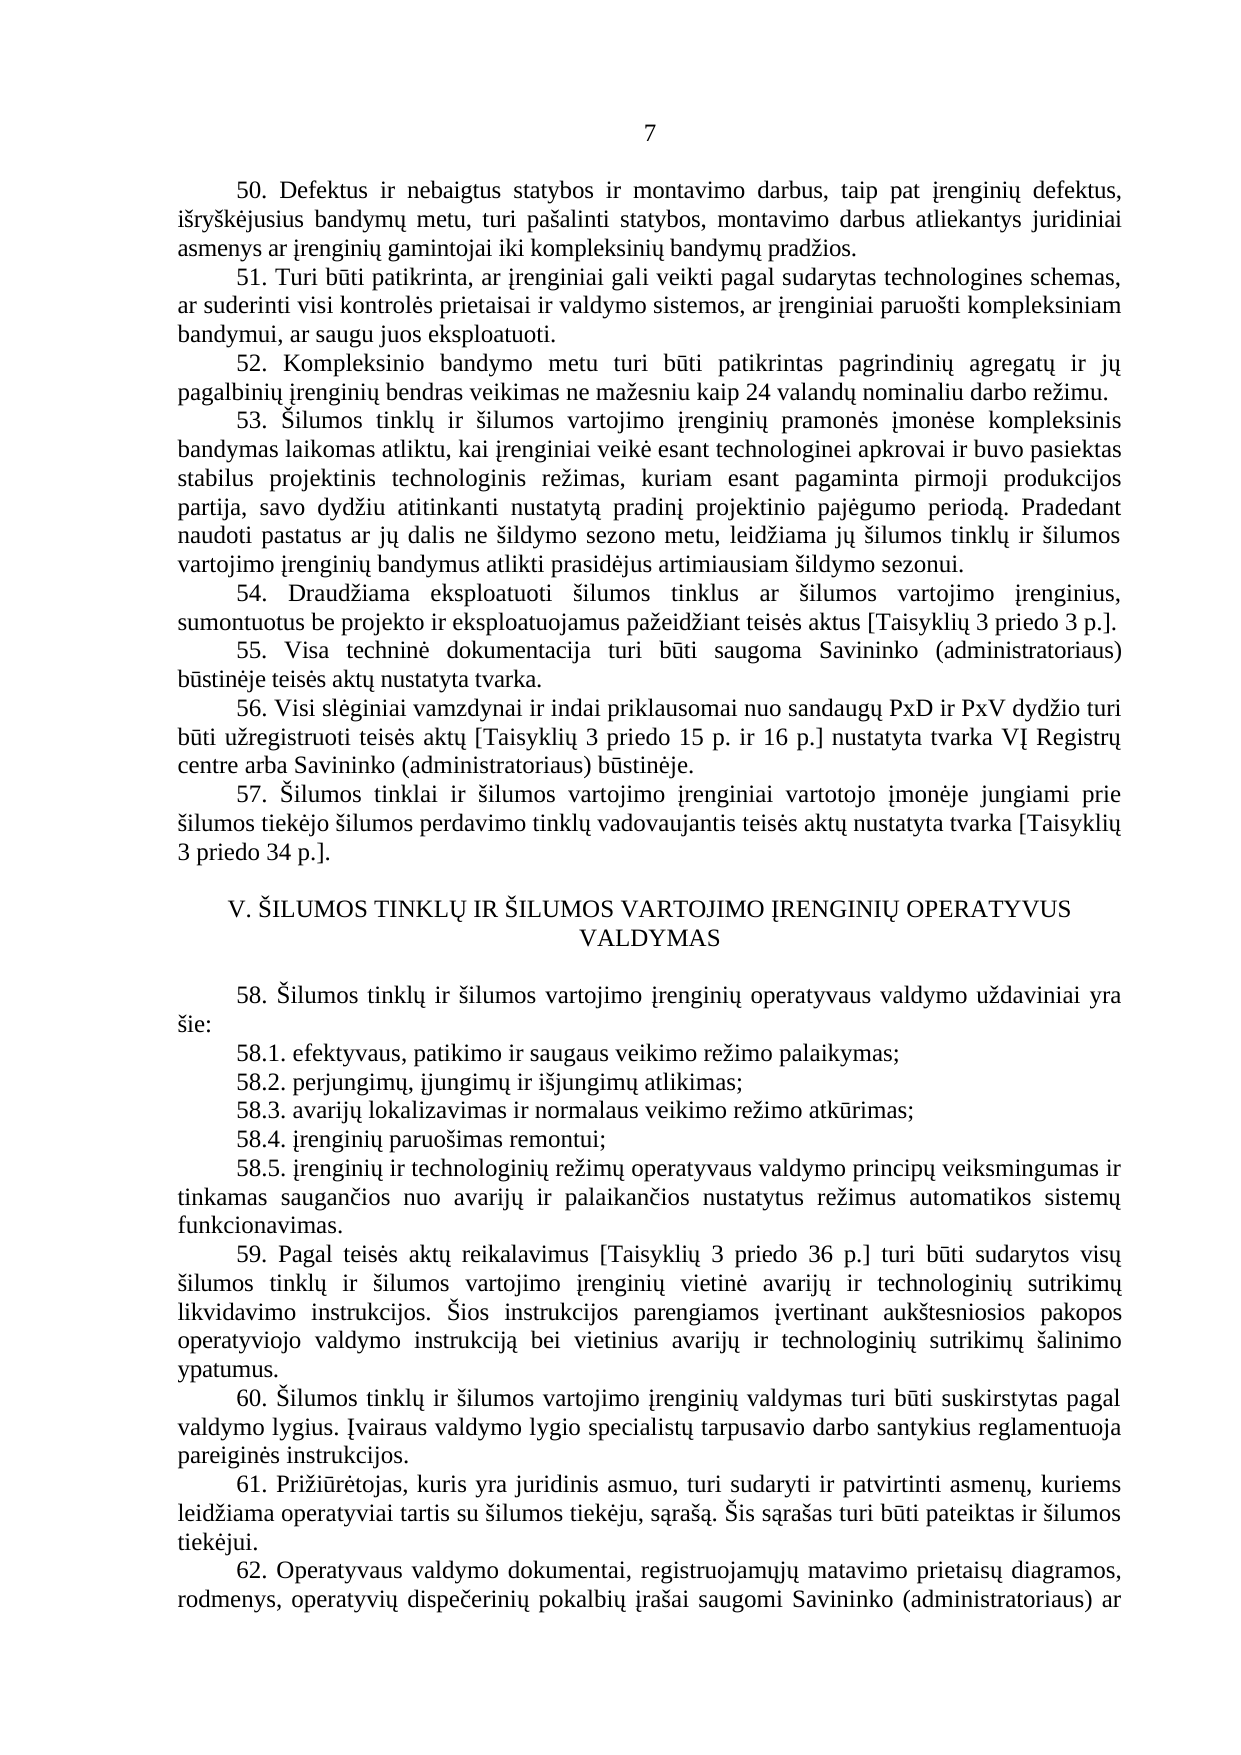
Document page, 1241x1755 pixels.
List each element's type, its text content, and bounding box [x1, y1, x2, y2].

text 54. Draudžiama eksploatuoti šilumos tinklus ar šilumos vartojimo įrenginius, sumontuotus be projekto ir eksploatuojamus pažeidžiant teisės aktus [Taisyklių 3 priedo 3 p.]. [177, 578, 1122, 636]
text 57. Šilumos tinklai ir šilumos vartojimo įrenginiai vartotojo įmonėje jungiami prie šilumos tiekėjo šilumos perdavimo tinklų vadovaujantis teisės aktų nustatyta tvarka [Taisyklių 3 priedo 34 p.]. [177, 779, 1122, 866]
text 58.5. įrenginių ir technologinių režimų operatyvaus valdymo principų veiksmingumas ir tinkamas saugančios nuo avarijų ir palaikančios nustatytus režimus automatikos sistemų funkcionavimas. [177, 1153, 1122, 1239]
text 59. Pagal teisės aktų reikalavimus [Taisyklių 3 priedo 36 p.] turi būti sudarytos visų šilumos tinklų ir šilumos vartojimo įrenginių vietinė avarijų ir technologinių sutrikimų likvidavimo instrukcijos. Šios instrukcijos parengiamos įvertinant aukštesniosios pakopos operatyviojo valdymo instrukciją bei vietinius avarijų ir technologinių sutrikimų šalinimo ypatumus. [177, 1239, 1122, 1383]
text 58.1. efektyvaus, patikimo ir saugaus veikimo režimo palaikymas; [177, 1038, 1122, 1067]
text 53. Šilumos tinklų ir šilumos vartojimo įrenginių pramonės įmonėse kompleksinis bandymas laikomas atliktu, kai įrenginiai veikė esant technologinei apkrovai ir buvo pasiektas stabilus projektinis technologinis režimas, kuriam esant pagaminta pirmoji produkcijos partija, savo dydžiu atitinkanti nustatytą pradinį projektinio pajėgumo periodą. Pradedant naudoti pastatus ar jų dalis ne šildymo sezono metu, leidžiama jų šilumos tinklų ir šilumos vartojimo įrenginių bandymus atlikti prasidėjus artimiausiam šildymo sezonui. [177, 406, 1122, 578]
text 51. Turi būti patikrinta, ar įrenginiai gali veikti pagal sudarytas technologines schemas, ar suderinti visi kontrolės prietaisai ir valdymo sistemos, ar įrenginiai paruošti kompleksiniam bandymui, ar saugu juos eksploatuoti. [177, 262, 1122, 348]
text 56. Visi slėginiai vamzdynai ir indai priklausomai nuo sandaugų PxD ir PxV dydžio turi būti užregistruoti teisės aktų [Taisyklių 3 priedo 15 p. ir 16 p.] nustatyta tvarka VĮ Registrų centre arba Savininko (administratoriaus) būstinėje. [177, 693, 1122, 779]
text 61. Prižiūrėtojas, kuris yra juridinis asmuo, turi sudaryti ir patvirtinti asmenų, kuriems leidžiama operatyviai tartis su šilumos tiekėju, sąrašą. Šis sąrašas turi būti pateiktas ir šilumos tiekėjui. [177, 1469, 1122, 1556]
text 62. Operatyvaus valdymo dokumentai, registruojamųjų matavimo prietaisų diagramos, rodmenys, operatyvių dispečerinių pokalbių įrašai saugomi Savininko (administratoriaus) ar [177, 1556, 1122, 1613]
text 58.3. avarijų lokalizavimas ir normalaus veikimo režimo atkūrimas; [177, 1096, 1122, 1124]
text 58.2. perjungimų, įjungimų ir išjungimų atlikimas; [177, 1067, 1122, 1096]
text 58. Šilumos tinklų ir šilumos vartojimo įrenginių operatyvaus valdymo uždaviniai yra šie: [177, 981, 1122, 1038]
text 50. Defektus ir nebaigtus statybos ir montavimo darbus, taip pat įrenginių defektus, išryškėjusius bandymų metu, turi pašalinti statybos, montavimo darbus atliekantys juridiniai asmenys ar įrenginių gamintojai iki kompleksinių bandymų pradžios. [177, 176, 1122, 262]
text 60. Šilumos tinklų ir šilumos vartojimo įrenginių valdymas turi būti suskirstytas pagal valdymo lygius. Įvairaus valdymo lygio specialistų tarpusavio darbo santykius reglamentuoja pareiginės instrukcijos. [177, 1383, 1122, 1469]
text V. ŠILUMOS TINKLŲ IR ŠILUMOS VARTOJIMO ĮRENGINIŲ OPERATYVUS VALDYMAS [177, 894, 1122, 952]
text 55. Visa techninė dokumentacija turi būti saugoma Savininko (administratoriaus) būstinėje teisės aktų nustatyta tvarka. [177, 636, 1122, 693]
text 52. Kompleksinio bandymo metu turi būti patikrintas pagrindinių agregatų ir jų pagalbinių įrenginių bendras veikimas ne mažesniu kaip 24 valandų nominaliu darbo režimu. [177, 348, 1122, 406]
text 58.4. įrenginių paruošimas remontui; [177, 1124, 1122, 1153]
